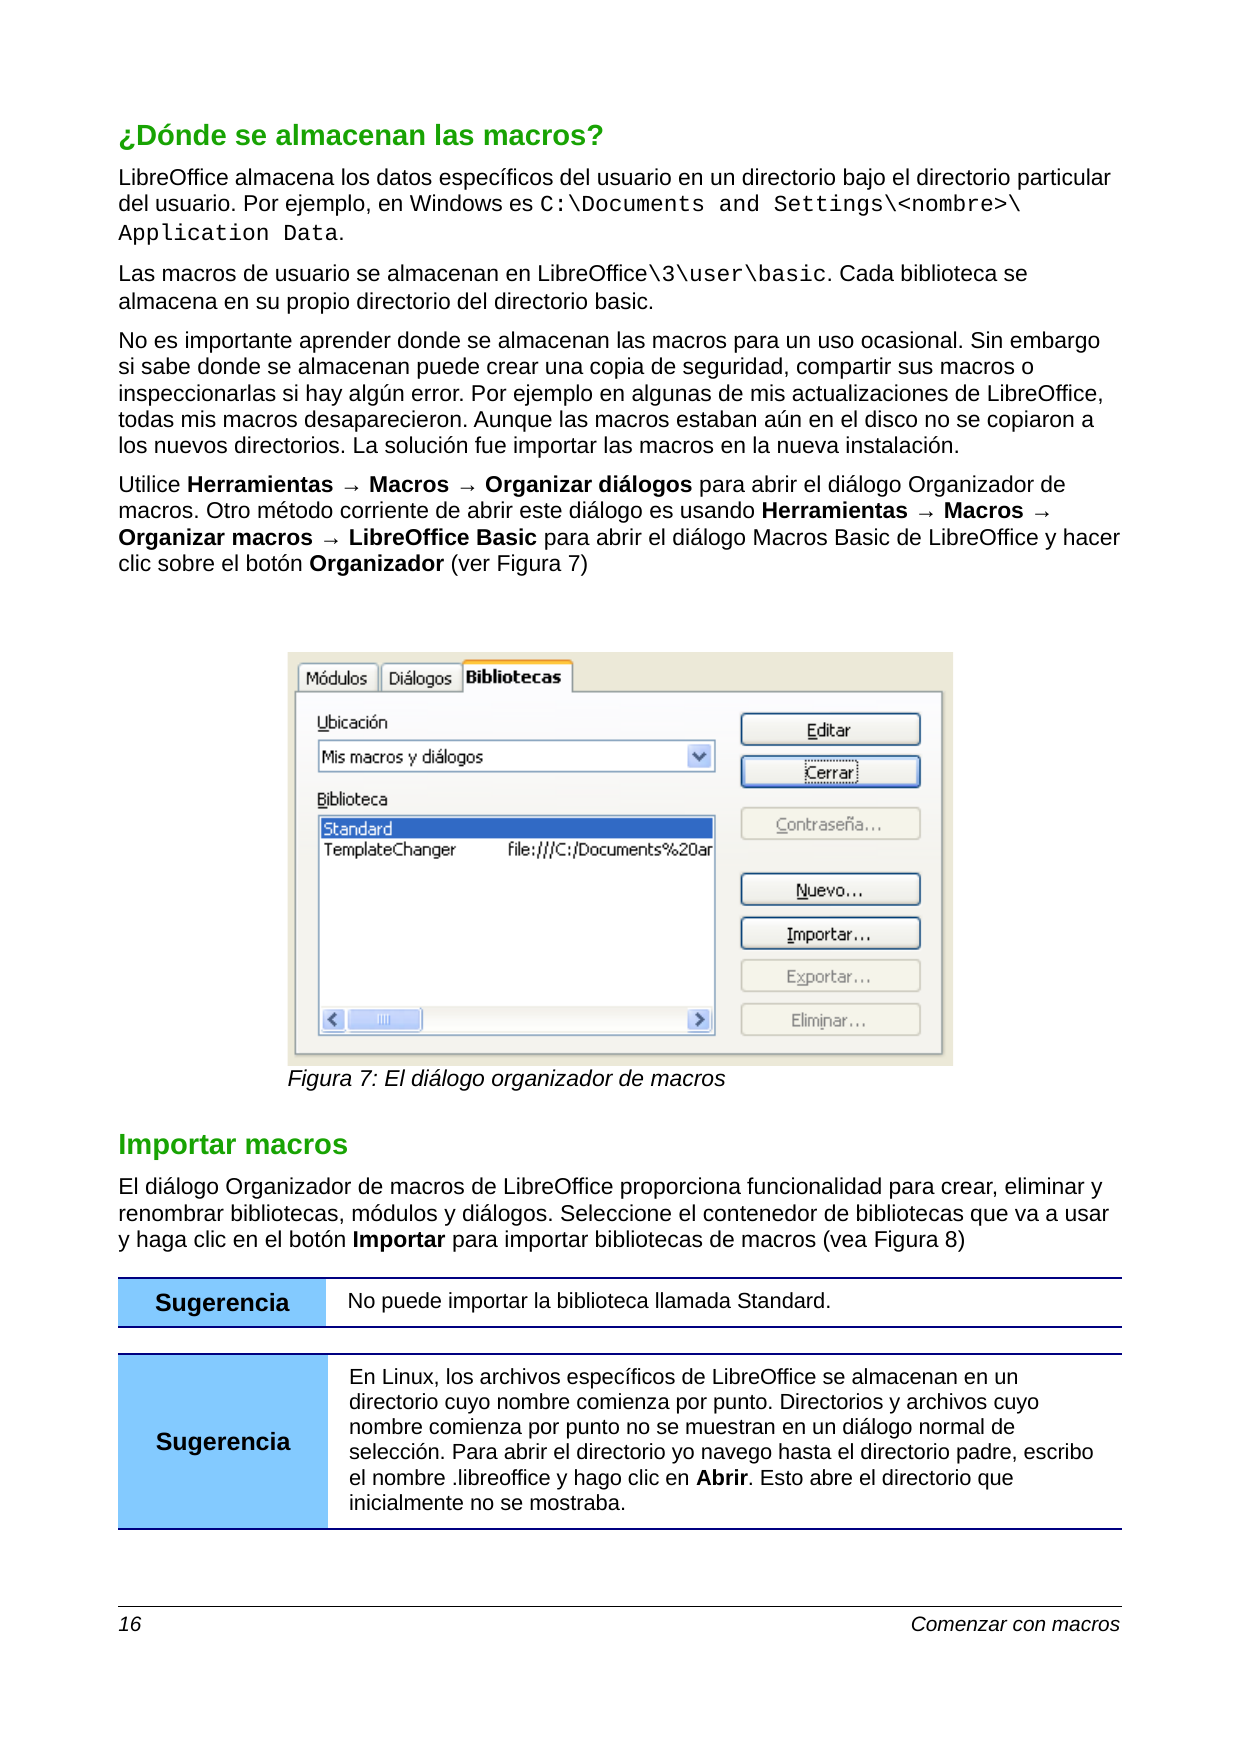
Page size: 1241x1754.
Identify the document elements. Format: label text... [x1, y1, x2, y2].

text El diálogo Organizador de macros de LibreOffice proporciona funcionalidad para crear, eliminar y renombrar bibliotecas, módulos y diálogos. Seleccione el contenedor de bibliotecas que va a usar y haga clic en el botón Importar para importar bibliotecas de macros (vea Figura 8) [118, 1173, 1122, 1252]
table_header Sugerencia [118, 1355, 328, 1528]
table_header En Linux, los archivos específicos de LibreOffice se almacenan en un directorio cuyo nombre comienza por punto. Directorios y archivos cuyo nombre comienza por punto no se muestran en un diálogo normal de selección. Para abrir el directorio yo navego hasta el directorio padre, escribo el nombre .libreoffice y hago clic en Abrir. Esto abre el directorio que inicialmente no se mostraba. [328, 1355, 1122, 1528]
picture [287, 652, 954, 1066]
text LibreOffice almacena los datos específicos del usuario en un directorio bajo el directorio particular del usuario. Por ejemplo, en Windows es C:\Documents and Settings\<nombre>\Application Data. [118, 164, 1122, 247]
table_header Sugerencia [118, 1279, 326, 1326]
text No es importante aprender donde se almacenan las macros para un uso ocasional. Sin embargo si sabe donde se almacenan puede crear una copia de seguridad, compartir sus macros o inspeccionarlas si hay algún error. Por ejemplo en algunas de mis actualizaciones de LibreOffice, todas mis macros desaparecieron. Aunque las macros estaban aún en el disco no se copiaron a los nuevos directorios. La solución fue importar las macros en la nueva instalación. [118, 327, 1122, 458]
text Las macros de usuario se almacenan en LibreOffice\3\user\basic. Cada biblioteca se almacena en su propio directorio del directorio basic. [118, 259, 1122, 314]
text Figura 7: El diálogo organizador de macros [287, 1066, 953, 1092]
table_header No puede importar la biblioteca llamada Standard. [326, 1279, 1122, 1326]
subtitle ¿Dónde se almacenan las macros? [118, 118, 1122, 152]
subtitle Importar macros [118, 1127, 1122, 1161]
text Utilice Herramientas → Macros → Organizar diálogos para abrir el diálogo Organizador de macros. Otro método corriente de abrir este diálogo es usando Herramientas → Macros → Organizar macros → LibreOffice Basic para abrir el diálogo Macros Basic de LibreOffice y hacer clic sobre el botón Organizador (ver Figura 7) [118, 471, 1122, 576]
